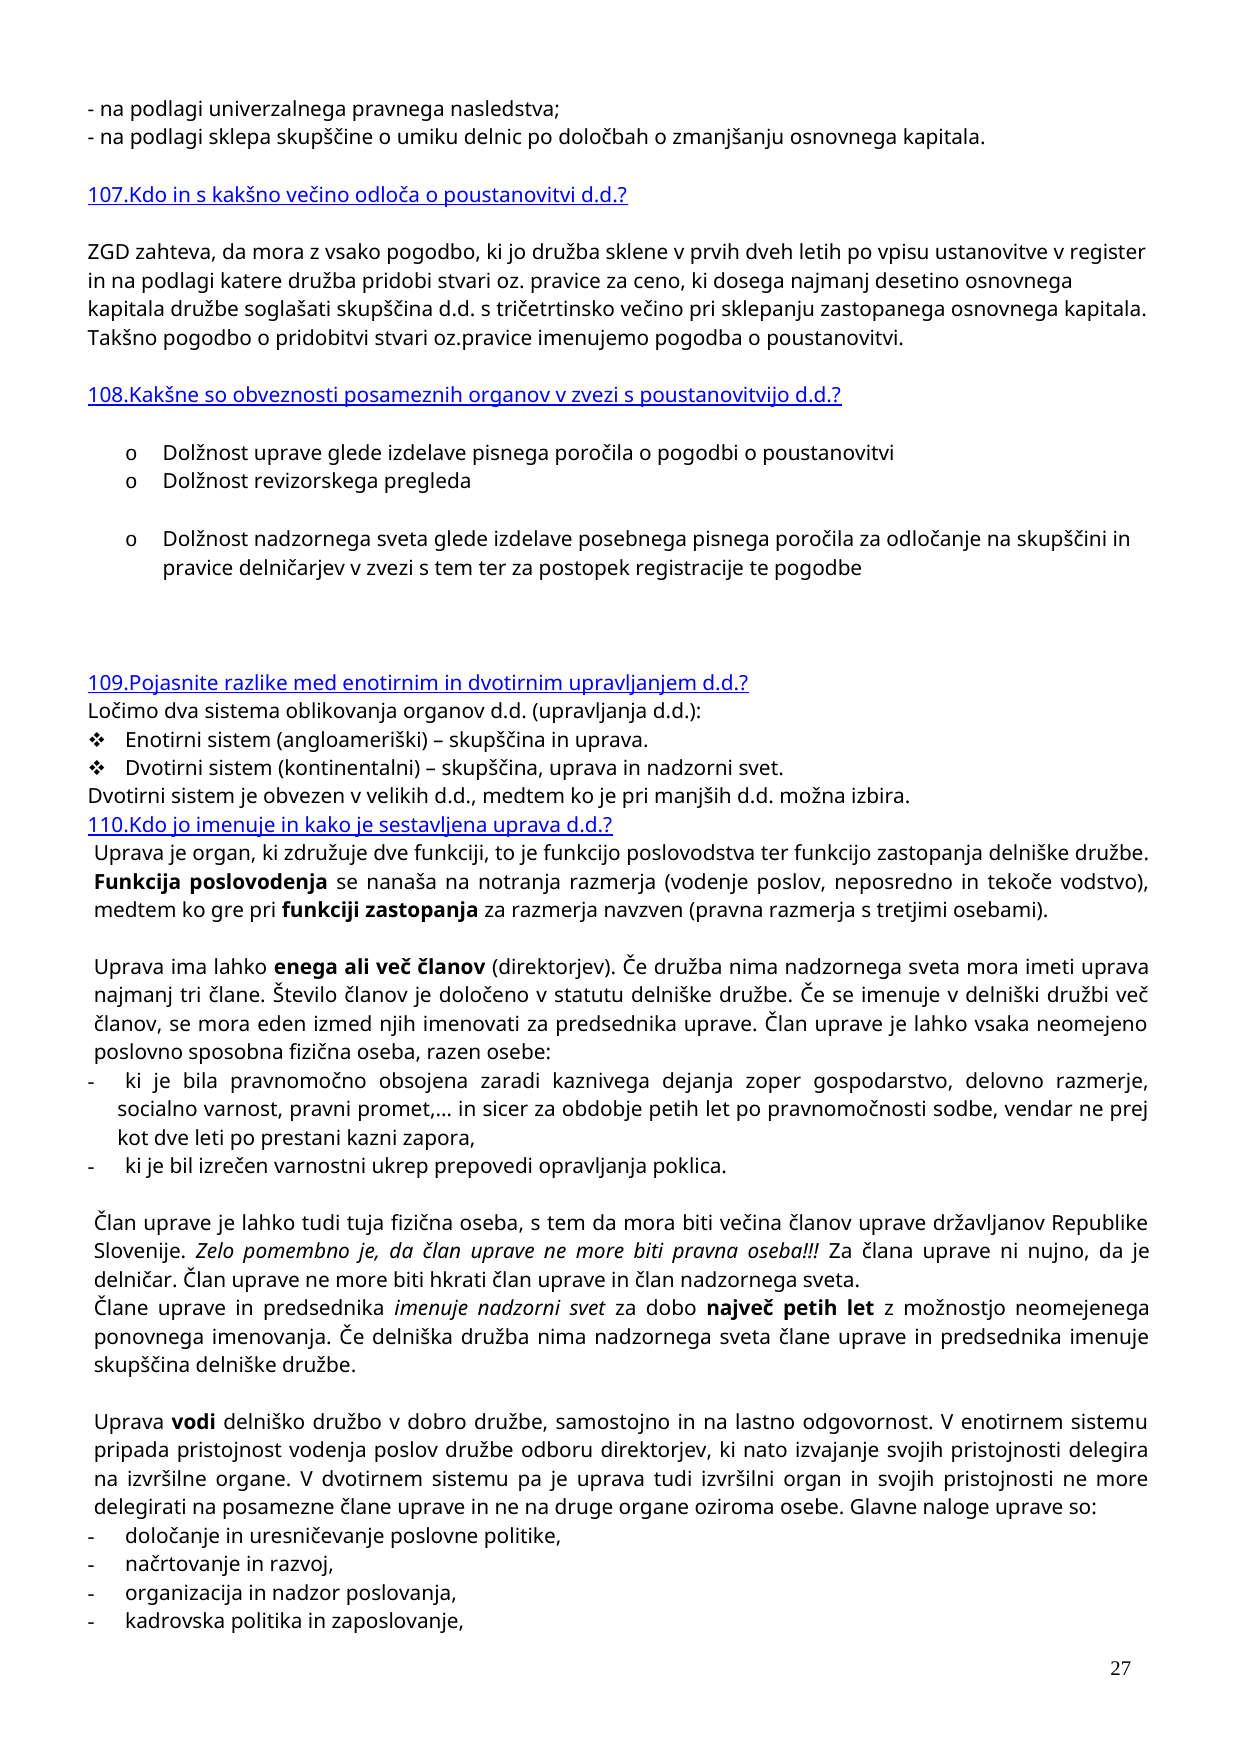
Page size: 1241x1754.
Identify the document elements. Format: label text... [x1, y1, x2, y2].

list Dvotirni sistem (kontinentalni) – skupščina, uprava in nadzorni svet. [87, 753, 1150, 782]
text 108.Kakšne so obveznosti posameznih organov v zvezi s poustanovitvijo d.d.? [87, 380, 1217, 409]
text Uprava je organ, ki združuje dve funkciji, to je funkcijo poslovodstva ter funkcijo zastopanja delniške družbe. Funkcija poslovodenja se nanaša na notranja razmerja (vodenje poslov, neposredno in tekoče vodstvo), medtem ko gre pri funkciji zastopanja za razmerja navzven (pravna razmerja s tretjimi osebami). [93, 838, 1150, 924]
text 109.Pojasnite razlike med enotirnim in dvotirnim upravljanjem d.d.? [87, 668, 1217, 696]
list določanje in uresničevanje poslovne politike, [87, 1521, 1150, 1549]
list načrtovanje in razvoj, [87, 1549, 1150, 1578]
list ki je bil izrečen varnostni ukrep prepovedi opravljanja poklica. [87, 1151, 1150, 1180]
text - na podlagi univerzalnega pravnega nasledstva; - na podlagi sklepa skupščine o umiku delnic po določbah o zmanjšanju osnovnega kapitala. [87, 94, 1150, 151]
list Dolžnost revizorskega pregleda [125, 466, 1150, 495]
list Dolžnost nadzornega sveta glede izdelave posebnega pisnega poročila za odločanje na skupščini in pravice delničarjev v zvezi s tem ter za postopek registracije te pogodbe [125, 524, 1150, 581]
list Dolžnost uprave glede izdelave pisnega poročila o pogodbi o poustanovitvi [125, 438, 1150, 466]
list organizacija in nadzor poslovanja, [87, 1578, 1150, 1606]
text Član uprave je lahko tudi tuja fizična oseba, s tem da mora biti večina članov uprave državljanov Republike Slovenije. Zelo pomembno je, da član uprave ne more biti pravna oseba!!! Za člana uprave ni nujno, da je delničar. Član uprave ne more biti hkrati član uprave in član nadzornega sveta. [93, 1208, 1150, 1293]
text 107.Kdo in s kakšno večino odloča o poustanovitvi d.d.? [87, 180, 1217, 208]
text Uprava ima lahko enega ali več članov (direktorjev). Če družba nima nadzornega sveta mora imeti uprava najmanj tri člane. Število članov je določeno v statutu delniške družbe. Če se imenuje v delniški družbi več članov, se mora eden izmed njih imenovati za predsednika uprave. Član uprave je lahko vsaka neomejeno poslovno sposobna fizična oseba, razen osebe: [93, 952, 1150, 1066]
text ZGD zahteva, da mora z vsako pogodbo, ki jo družba sklene v prvih dveh letih po vpisu ustanovitve v register in na podlagi katere družba pridobi stvari oz. pravice za ceno, ki dosega najmanj desetino osnovnega kapitala družbe soglašati skupščina d.d. s tričetrtinsko večino pri sklepanju zastopanega osnovnega kapitala. Takšno pogodbo o pridobitvi stvari oz.pravice imenujemo pogodba o poustanovitvi. [87, 237, 1150, 351]
text Ločimo dva sistema oblikovanja organov d.d. (upravljanja d.d.): [87, 696, 1150, 725]
text Člane uprave in predsednika imenuje nadzorni svet za dobo največ petih let z možnostjo neomejenega ponovnega imenovanja. Če delniška družba nima nadzornega sveta člane uprave in predsednika imenuje skupščina delniške družbe. [93, 1293, 1150, 1379]
text Uprava vodi delniško družbo v dobro družbe, samostojno in na lastno odgovornost. V enotirnem sistemu pripada pristojnost vodenja poslov družbe odboru direktorjev, ki nato izvajanje svojih pristojnosti delegira na izvršilne organe. V dvotirnem sistemu pa je uprava tudi izvršilni organ in svojih pristojnosti ne more delegirati na posamezne člane uprave in ne na druge organe oziroma osebe. Glavne naloge uprave so: [93, 1407, 1150, 1521]
list ki je bila pravnomočno obsojena zaradi kaznivega dejanja zoper gospodarstvo, delovno razmerje, socialno varnost, pravni promet,… in sicer za obdobje petih let po pravnomočnosti sodbe, vendar ne prej kot dve leti po prestani kazni zapora, [87, 1066, 1150, 1151]
list Enotirni sistem (angloameriški) – skupščina in uprava. [87, 725, 1150, 753]
text 110.Kdo jo imenuje in kako je sestavljena uprava d.d.? [87, 810, 1217, 838]
list kadrovska politika in zaposlovanje, [87, 1606, 1150, 1635]
text Dvotirni sistem je obvezen v velikih d.d., medtem ko je pri manjših d.d. možna izbira. [87, 782, 1150, 810]
